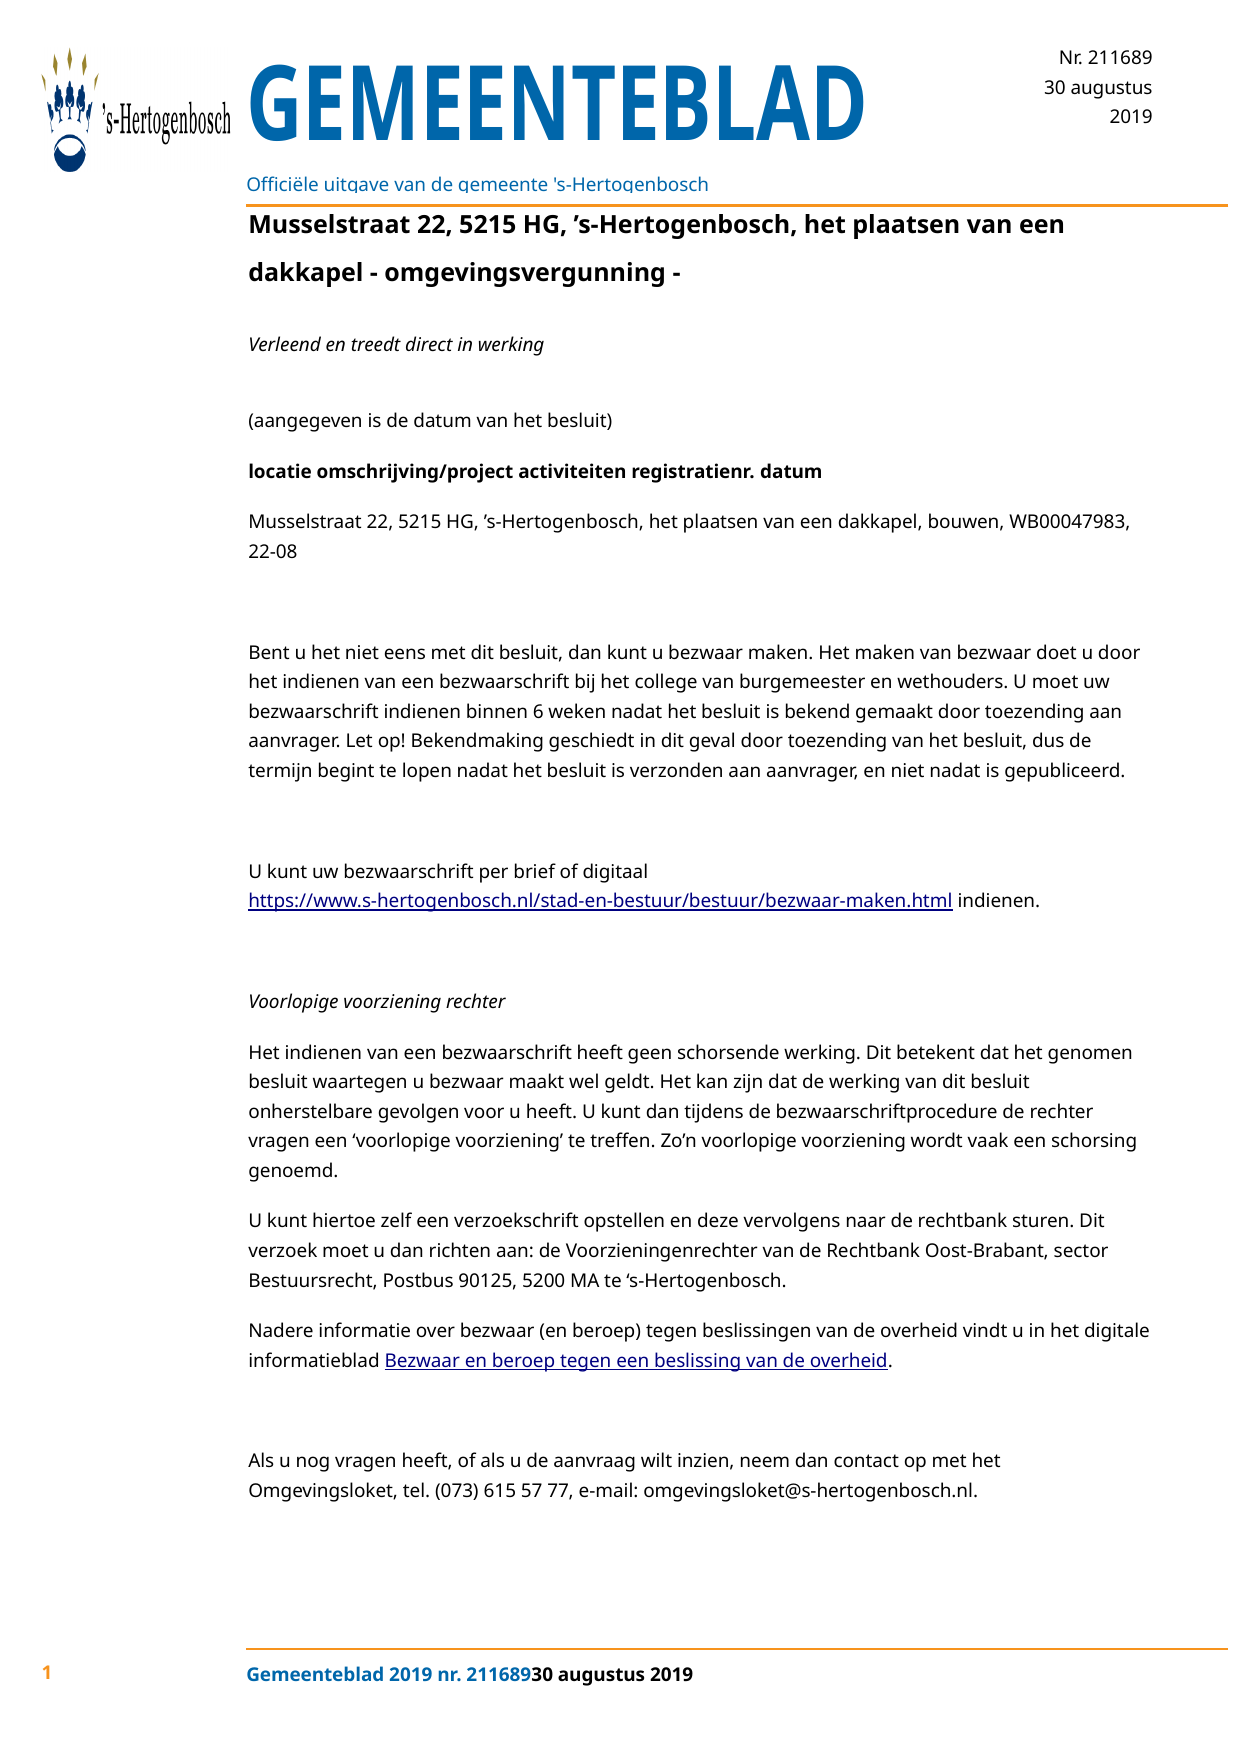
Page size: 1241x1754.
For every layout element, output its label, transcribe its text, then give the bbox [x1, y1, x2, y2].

text U kunt hiertoe zelf een verzoekschrift opstellen en deze vervolgens naar de rechtbank sturen. Dit verzoek moet u dan richten aan: de Voorzieningenrechter van de Rechtbank Oost-Brabant, sector Bestuursrecht, Postbus 90125, 5200 MA te ‘s-Hertogenbosch. [248, 1208, 1152, 1292]
text (aangegeven is de datum van het besluit) [248, 408, 1152, 433]
text Musselstraat 22, 5215 HG, ’s-Hertogenbosch, het plaatsen van een dakkapel, bouwen, WB00047983, 22-08 [248, 508, 1152, 564]
text Voorlopige voorziening rechter [248, 988, 1152, 1014]
text locatie omschrijving/project activiteiten registratienr. datum [248, 458, 1152, 484]
text Verleend en treedt direct in werking [248, 331, 1152, 357]
text Als u nog vragen heeft, of als u de aanvraag wilt inzien, neem dan contact op met het Omgevingsloket, tel. (073) 615 57 77, e-mail: omgevingsloket@s-hertogenbosch.nl. [248, 1448, 1152, 1503]
text Het indienen van een bezwaarschrift heeft geen schorsende werking. Dit betekent dat het genomen besluit waartegen u bezwaar maakt wel geldt. Het kan zijn dat de werking van dit besluit onherstelbare gevolgen voor u heeft. U kunt dan tijdens de bezwaarschriftprocedure de rechter vragen een ‘voorlopige voorziening’ te treffen. Zo’n voorlopige voorziening wordt vaak een schorsing genoemd. [248, 1039, 1152, 1183]
text Bent u het niet eens met dit besluit, dan kunt u bezwaar maken. Het maken van bezwaar doet u door het indienen van een bezwaarschrift bij het college van burgemeester en wethouders. U moet uw bezwaarschrift indienen binnen 6 weken nadat het besluit is bekend gemaakt door toezending aan aanvrager. Let op! Bekendmaking geschiedt in dit geval door toezending van het besluit, dus de termijn begint te lopen nadat het besluit is verzonden aan aanvrager, en niet nadat is gepubliceerd. [248, 639, 1152, 783]
text Musselstraat 22, 5215 HG, ’s-Hertogenbosch, het plaatsen van een dakkapel - omgevingsvergunning - [248, 207, 1152, 288]
picture [41, 47, 231, 172]
text U kunt uw bezwaarschrift per brief of digitaal https://www.s-hertogenbosch.nl/stad-en-bestuur/bestuur/bezwaar-maken.html indienen. [248, 858, 1152, 913]
text Nadere informatie over bezwaar (en beroep) tegen beslissingen van de overheid vindt u in het digitale informatieblad Bezwaar en beroep tegen een beslissing van de overheid. [248, 1317, 1152, 1372]
